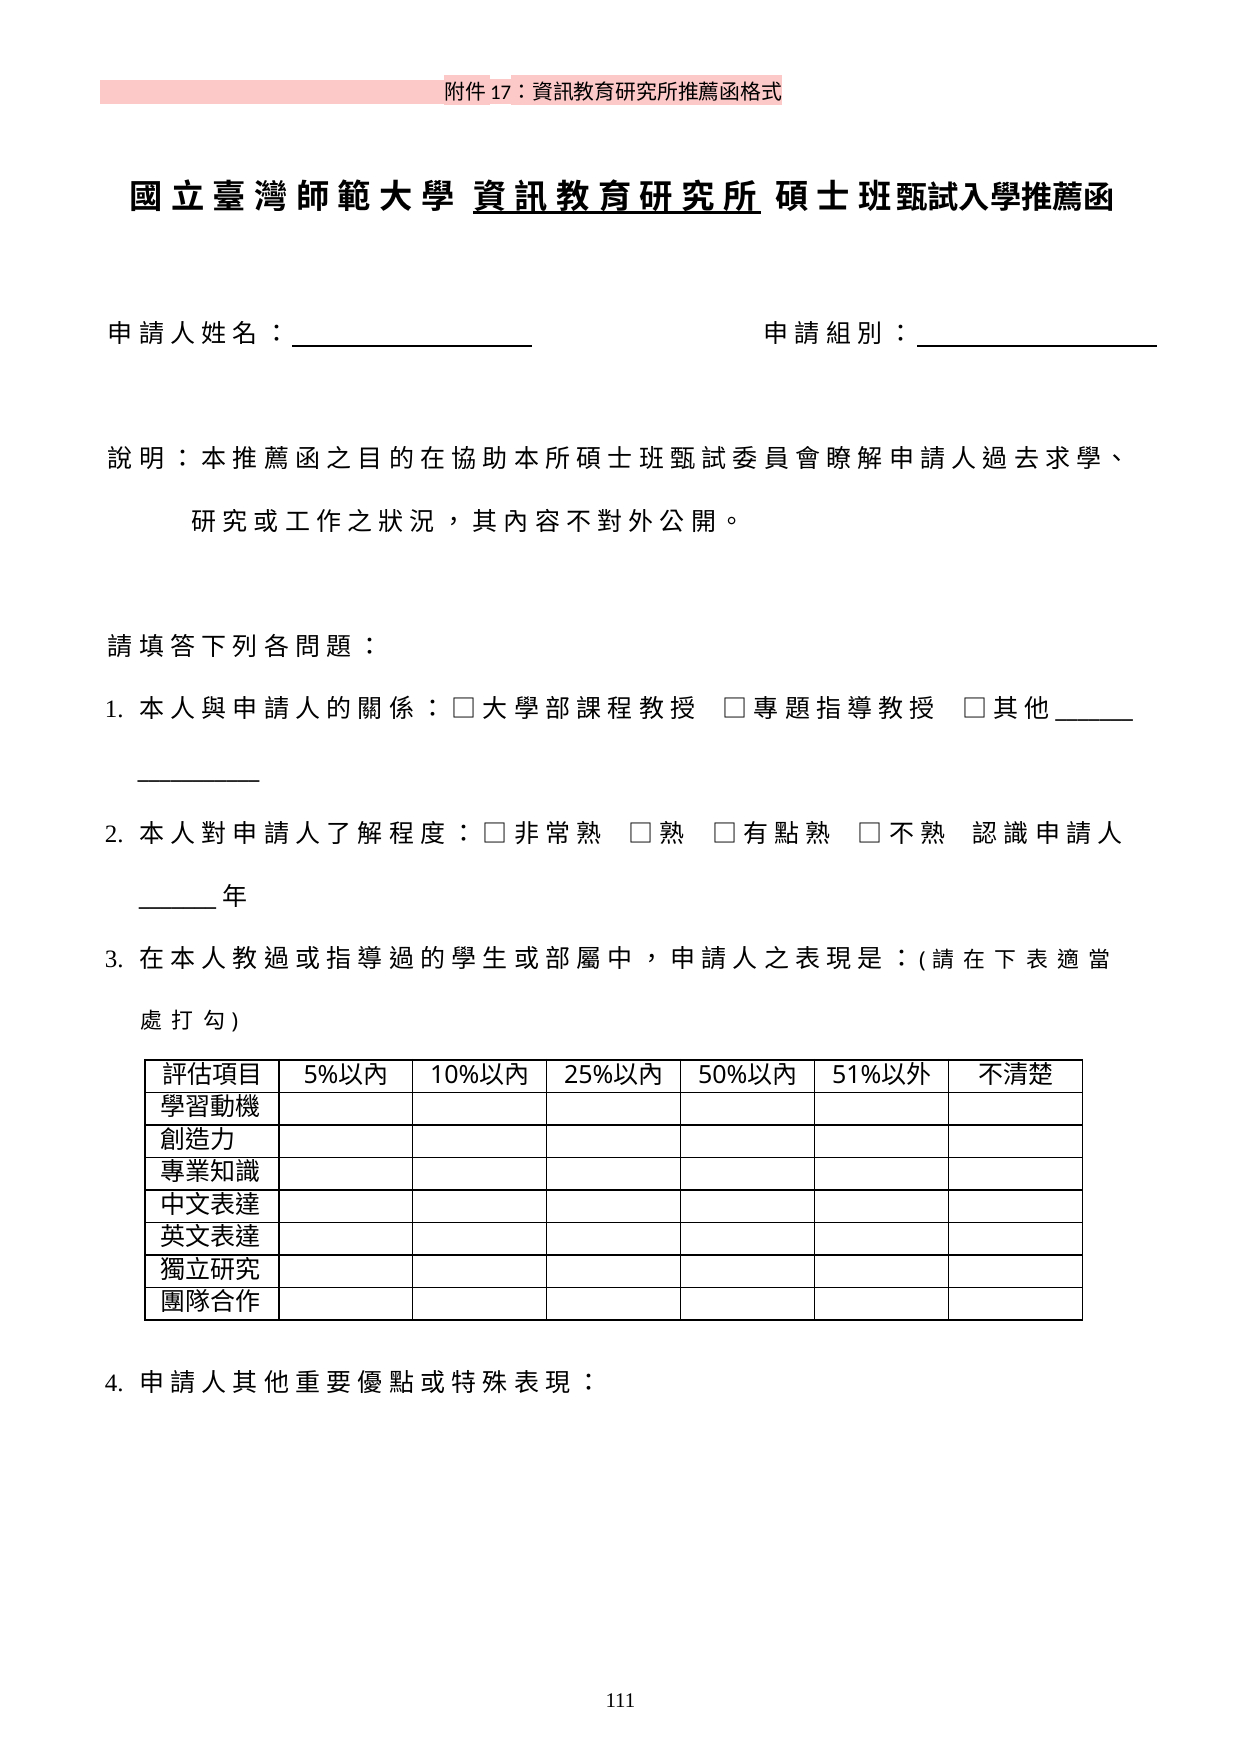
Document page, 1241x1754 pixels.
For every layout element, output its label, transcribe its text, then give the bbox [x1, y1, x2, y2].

table_cell 創造力 [146, 1126, 278, 1156]
table_cell [547, 1158, 680, 1189]
table_cell [413, 1256, 546, 1286]
table_cell 中文表達 [146, 1191, 278, 1221]
table_cell [280, 1223, 412, 1254]
list 在本人教過或指導過的學生或部屬中，申請人之表現是：(請在下表適當處打勾) [104, 915, 1136, 1040]
list 申請人其他重要優點或特殊表現： [104, 1339, 1136, 1402]
table_cell [815, 1158, 948, 1189]
table_cell [547, 1126, 680, 1156]
table_cell [280, 1288, 412, 1319]
table_cell [547, 1093, 680, 1124]
table_cell 團隊合作 [146, 1288, 278, 1319]
table_cell [280, 1158, 412, 1189]
table_header 51%以外 [815, 1061, 948, 1091]
table_cell [949, 1223, 1082, 1254]
table_cell [949, 1191, 1082, 1221]
table_cell [949, 1288, 1082, 1319]
table_header 5%以內 [280, 1061, 412, 1091]
table_cell [949, 1158, 1082, 1189]
table_cell [815, 1223, 948, 1254]
table_cell [413, 1191, 546, 1221]
table_cell [681, 1191, 814, 1221]
table_cell [681, 1126, 814, 1156]
table_cell [547, 1223, 680, 1254]
list 本人與申請人的關係：□大學部課程教授 □專題指導教授 □其他__________________ [104, 665, 1136, 790]
table_cell [681, 1288, 814, 1319]
table_cell [547, 1191, 680, 1221]
table_header 50%以內 [681, 1061, 814, 1091]
table_cell [413, 1093, 546, 1124]
table_cell [681, 1223, 814, 1254]
text 說明：本推薦函之目的在協助本所碩士班甄試委員會瞭解申請人過去求學、研究或工作之狀況，其內容不對外公開。 [104, 415, 1136, 540]
table_cell 專業知識 [146, 1158, 278, 1189]
table_cell 學習動機 [146, 1093, 278, 1124]
table_cell [681, 1158, 814, 1189]
table_cell [681, 1093, 814, 1124]
text 國立臺灣師範大學 資訊教育研究所 碩士班甄試入學推薦函 [104, 153, 1136, 215]
table_cell [949, 1256, 1082, 1286]
table_cell [280, 1191, 412, 1221]
table_cell [413, 1288, 546, 1319]
table_cell [280, 1093, 412, 1124]
table_header 不清楚 [949, 1061, 1082, 1091]
table_cell [280, 1126, 412, 1156]
table_cell [681, 1256, 814, 1286]
table_cell [413, 1158, 546, 1189]
table_cell [949, 1093, 1082, 1124]
table_cell 英文表達 [146, 1223, 278, 1254]
table_header 10%以內 [413, 1061, 546, 1091]
table_cell [815, 1256, 948, 1286]
table_cell [413, 1223, 546, 1254]
table_cell [547, 1256, 680, 1286]
table_cell [949, 1126, 1082, 1156]
table_cell [815, 1191, 948, 1221]
table_cell [547, 1288, 680, 1319]
table_cell [815, 1093, 948, 1124]
table_cell 獨立研究 [146, 1256, 278, 1286]
text 申請人姓名： 申請組別： [104, 290, 1218, 353]
table_cell [280, 1256, 412, 1286]
text 請填答下列各問題： [104, 603, 1136, 665]
table_cell [815, 1288, 948, 1319]
table_cell [815, 1126, 948, 1156]
table_cell [413, 1126, 546, 1156]
list 本人對申請人了解程度：□非常熟 □熟 □有點熟 □不熟 認識申請人_______年 [104, 790, 1136, 915]
table_header 評估項目 [146, 1061, 278, 1091]
table_header 25%以內 [547, 1061, 680, 1091]
